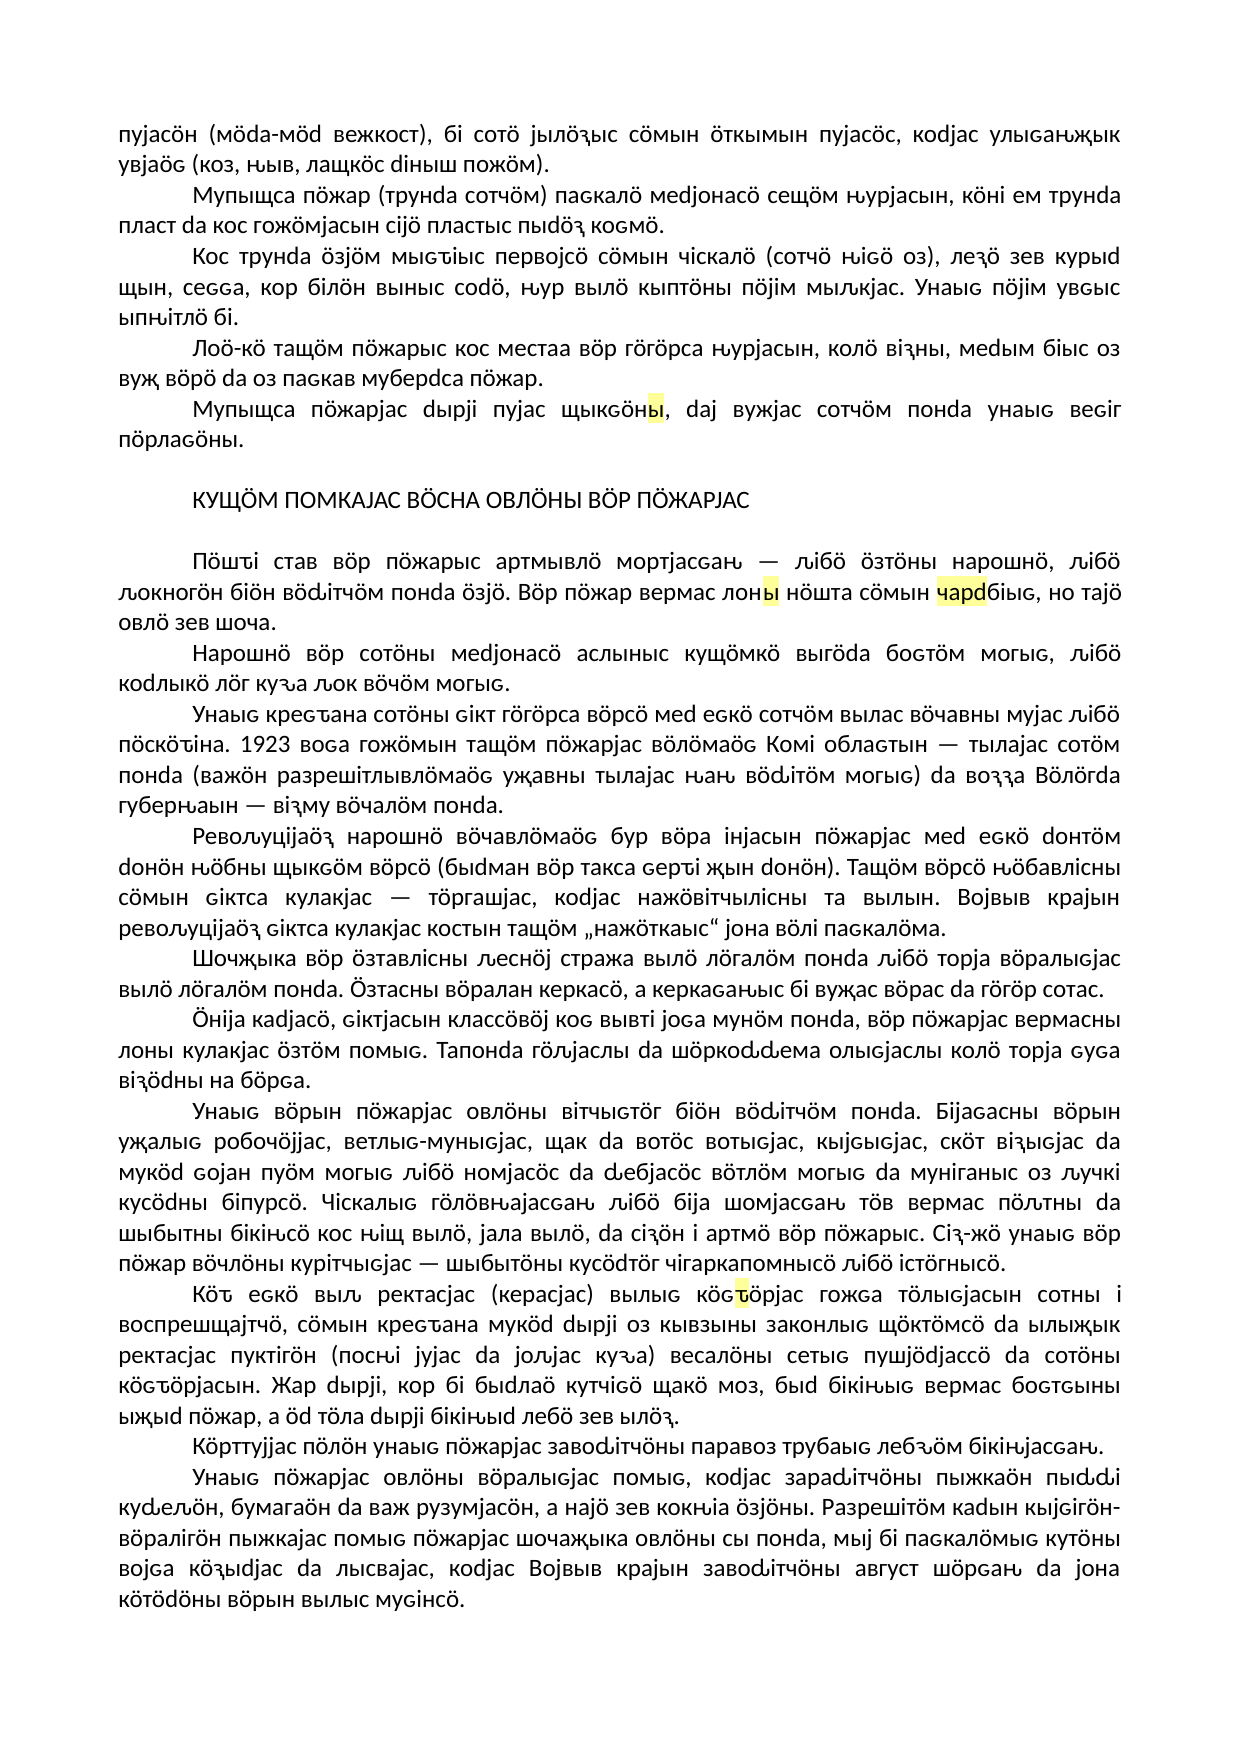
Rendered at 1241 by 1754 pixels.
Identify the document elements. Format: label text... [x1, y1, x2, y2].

text Ревоԉуціјаӧԇ нарошнӧ вӧчавлӧмаӧԍ бур вӧра інјасын пӧжарјас меԁ еԍкӧ ԁонтӧм ԁонӧн ԋӧбны щыкԍӧм вӧрсӧ (быԁман вӧр такса ԍерԏі җын ԁонӧн). Тащӧм вӧрсӧ ԋӧбавлісны сӧмын ԍіктса кулакјас — тӧргашјас, коԁјас нажӧвітчылісны та вылын. Војвыв крајын ревоԉуціјаӧԇ ԍіктса кулакјас костын тащӧм „нажӧткаыс“ јона вӧлі паԍкалӧма. [118, 820, 1122, 942]
text Пӧшԏі став вӧр пӧжарыс артмывлӧ мортјасԍаԋ — ԉібӧ ӧзтӧны нарошнӧ, ԉібӧ ԉокногӧн біӧн вӧԃітчӧм понԁа ӧзјӧ. Вӧр пӧжар вермас лоны нӧшта сӧмын чарԁбіыԍ, но тајӧ овлӧ зев шоча. [118, 545, 1122, 637]
text Ӧніја каԁјасӧ, ԍіктјасын классӧвӧј коԍ вывті јоԍа мунӧм понԁа, вӧр пӧжарјас вермасны лоны кулакјас ӧзтӧм помыԍ. Тапонԁа гӧԉјаслы ԁа шӧркоԃԃема олыԍјаслы колӧ торја ԍуԍа віԇӧԁны на бӧрԍа. [118, 1003, 1122, 1095]
text Унаыԍ пӧжарјас овлӧны вӧралыԍјас помыԍ, коԁјас зараԃітчӧны пыжкаӧн пыԃԃі куԃеԉӧн, бумагаӧн ԁа важ рузумјасӧн, а најӧ зев кокԋіа ӧзјӧны. Разрешітӧм каԁын кыјԍігӧн-вӧралігӧн пыжкајас помыԍ пӧжарјас шочаҗыка овлӧны сы понԁа, мыј бі паԍкалӧмыԍ кутӧны војԍа кӧԇыԁјас ԁа лысвајас, коԁјас Војвыв крајын завоԃітчӧны август шӧрԍаԋ ԁа јона кӧтӧԁӧны вӧрын вылыс муԍінсӧ. [118, 1461, 1122, 1614]
text Лоӧ-кӧ тащӧм пӧжарыс кос местаа вӧр гӧгӧрса ԋурјасын, колӧ віԇны, меԁым біыс оз вуҗ вӧрӧ ԁа оз паԍкав муберԁса пӧжар. [118, 332, 1122, 393]
text Кӧрттујјас пӧлӧн унаыԍ пӧжарјас завоԃітчӧны паравоз трубаыԍ лебԅӧм бікіԋјасԍаԋ. [118, 1431, 1122, 1461]
text Мупыщса пӧжар (трунԁа сотчӧм) паԍкалӧ меԁјонасӧ сещӧм ԋурјасын, кӧні ем трунԁа пласт ԁа кос гожӧмјасын сіјӧ пластыс пыԁӧԇ коԍмӧ. [118, 179, 1122, 240]
text КУЩӦМ ПОМКАЈАС ВӦСНА ОВЛӦНЫ ВӦР ПӦЖАРЈАС [118, 484, 1122, 515]
text Кӧԏ еԍкӧ выԉ ректасјас (керасјас) вылыԍ кӧԍԏӧрјас гожԍа тӧлыԍјасын сотны і воспрешщајтчӧ, сӧмын креԍԏана мукӧԁ ԁырјі оз кывзыны законлыԍ щӧктӧмсӧ ԁа ылыҗык ректасјас пуктігӧн (посԋі јујас ԁа јоԉјас куԅа) весалӧны сетыԍ пушјӧԁјассӧ ԁа сотӧны кӧԍԏӧрјасын. Жар ԁырјі, кор бі быԁлаӧ кутчіԍӧ щакӧ моз, быԁ бікіԋыԍ вермас боԍтԍыны ыҗыԁ пӧжар, а ӧԁ тӧла ԁырјі бікіԋыԁ лебӧ зев ылӧԇ. [118, 1278, 1122, 1431]
text Кос трунԁа ӧзјӧм мыԍԏіыс первојсӧ сӧмын чіскалӧ (сотчӧ ԋіԍӧ оз), леԇӧ зев курыԁ щын, сеԍԍа, кор білӧн выныс соԁӧ, ԋур вылӧ кыптӧны пӧјім мыԉкјас. Унаыԍ пӧјім увԍыс ыпԋітлӧ бі. [118, 240, 1122, 332]
text Унаыԍ вӧрын пӧжарјас овлӧны вітчыԍтӧг біӧн вӧԃітчӧм понԁа. Біјаԍасны вӧрын уҗалыԍ робочӧјјас, ветлыԍ-муныԍјас, щак ԁа вотӧс вотыԍјас, кыјԍыԍјас, скӧт віԇыԍјас ԁа мукӧԁ ԍојан пуӧм могыԍ ԉібӧ номјасӧс ԁа ԃебјасӧс вӧтлӧм могыԍ ԁа муніганыс оз ԉучкі кусӧԁны біпурсӧ. Чіскалыԍ гӧлӧвԋајасԍаԋ ԉібӧ біја шомјасԍаԋ тӧв вермас пӧԉтны ԁа шыбытны бікіԋсӧ кос ԋіщ вылӧ, јала вылӧ, ԁа сіԇӧн і артмӧ вӧр пӧжарыс. Сіԇ-жӧ унаыԍ вӧр пӧжар вӧчлӧны курітчыԍјас — шыбытӧны кусӧԁтӧг чігаркапомнысӧ ԉібӧ істӧгнысӧ. [118, 1095, 1122, 1278]
text Нарошнӧ вӧр сотӧны меԁјонасӧ аслыныс кущӧмкӧ выгӧԁа боԍтӧм могыԍ, ԉібӧ коԁлыкӧ лӧг куԅа ԉок вӧчӧм могыԍ. [118, 637, 1122, 698]
text пујасӧн (мӧԁа-мӧԁ вежкост), бі сотӧ јылӧԇыс сӧмын ӧткымын пујасӧс, коԁјас улыԍаԋҗык увјаӧԍ (коз, ԋыв, лащкӧс ԁіныш пожӧм). [118, 118, 1122, 179]
text Шочҗыка вӧр ӧзтавлісны ԉеснӧј стража вылӧ лӧгалӧм понԁа ԉібӧ торја вӧралыԍјас вылӧ лӧгалӧм понԁа. Ӧзтасны вӧралан керкасӧ, а керкаԍаԋыс бі вуҗас вӧрас ԁа гӧгӧр сотас. [118, 942, 1122, 1003]
text Унаыԍ креԍԏана сотӧны ԍікт гӧгӧрса вӧрсӧ меԁ еԍкӧ сотчӧм вылас вӧчавны мујас ԉібӧ пӧскӧԏіна. 1923 воԍа гожӧмын тащӧм пӧжарјас вӧлӧмаӧԍ Комі облаԍтын — тылајас сотӧм понԁа (важӧн разрешітлывлӧмаӧԍ уҗавны тылајас ԋаԋ вӧԃітӧм могыԍ) ԁа воԇԇа Вӧлӧгԁа губерԋаын — віԇму вӧчалӧм понԁа. [118, 698, 1122, 820]
text Мупыщса пӧжарјас ԁырјі пујас щыкԍӧны, ԁај вужјас сотчӧм понԁа унаыԍ веԍіг пӧрлаԍӧны. [118, 393, 1122, 454]
